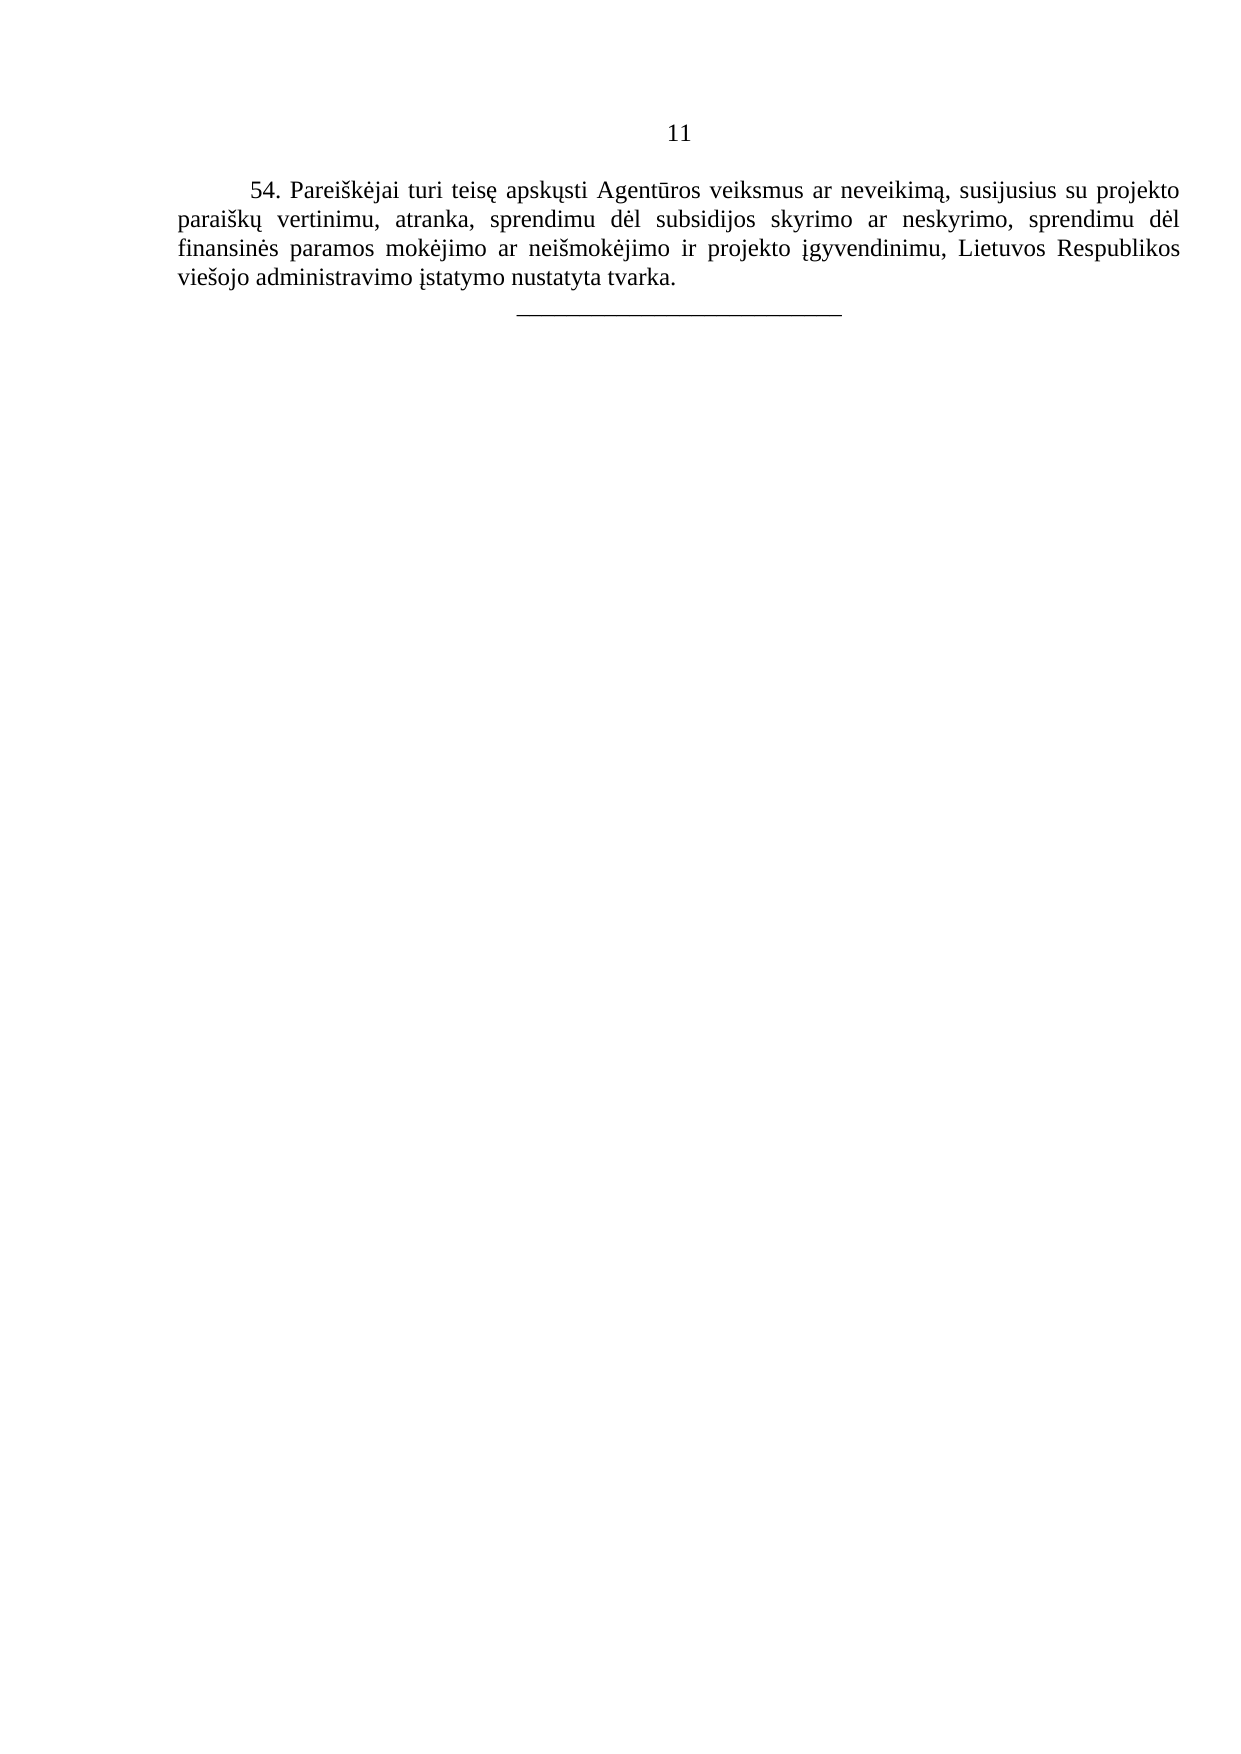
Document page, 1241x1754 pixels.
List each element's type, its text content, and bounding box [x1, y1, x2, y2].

text 54. Pareiškėjai turi teisę apskųsti Agentūros veiksmus ar neveikimą, susijusius su projekto paraiškų vertinimu, atranka, sprendimu dėl subsidijos skyrimo ar neskyrimo, sprendimu dėl finansinės paramos mokėjimo ar neišmokėjimo ir projekto įgyvendinimu, Lietuvos Respublikos viešojo administravimo įstatymo nustatyta tvarka. [177, 176, 1181, 291]
text __________________________ [177, 291, 1181, 319]
